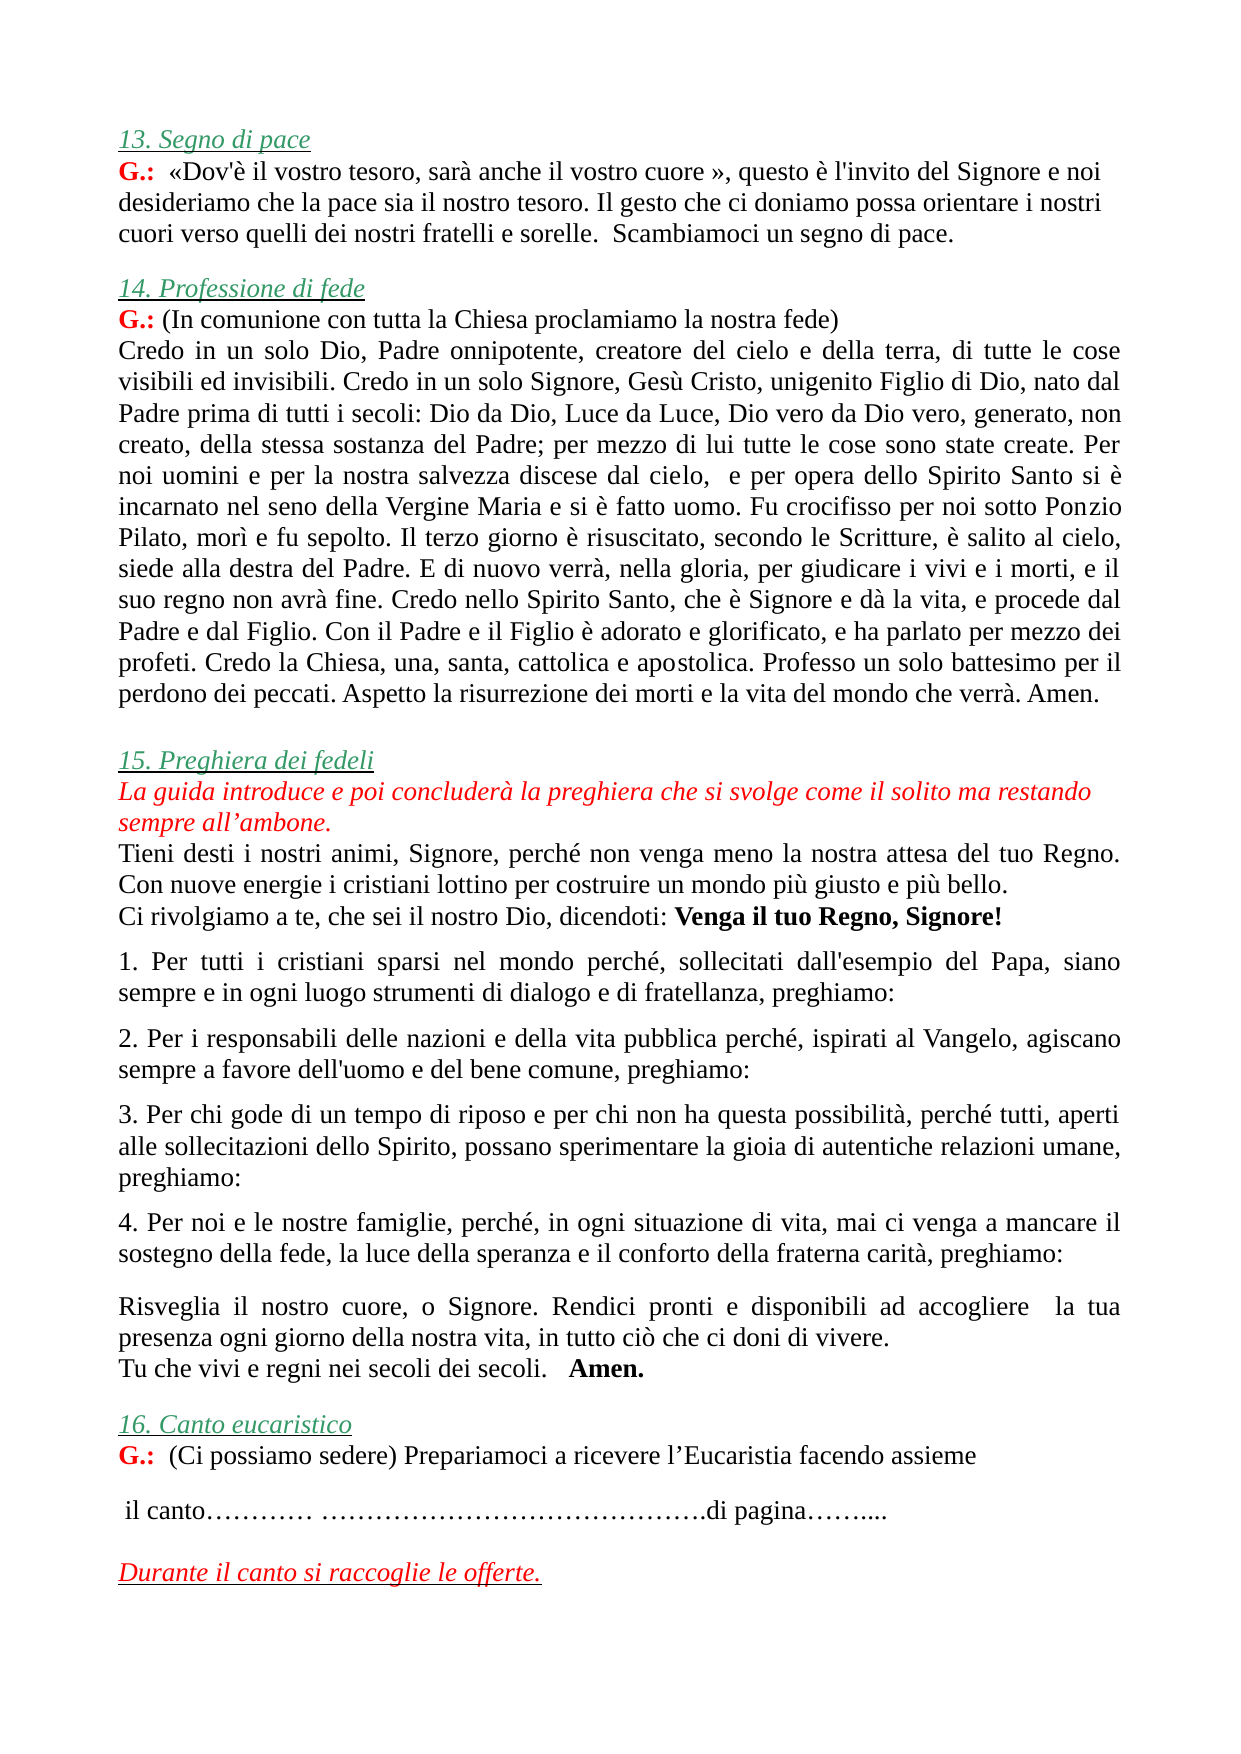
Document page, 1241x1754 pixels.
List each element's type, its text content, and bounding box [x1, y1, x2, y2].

text 3. Per chi gode di un tempo di riposo e per chi non ha questa possibilità, perché tutti, aperti alle sollecitazioni dello Spirito, possano sperimentare la gioia di autentiche relazioni umane, preghiamo: [118, 1099, 1122, 1192]
text Ci rivolgiamo a te, che sei il nostro Dio, dicendoti: Venga il tuo Regno, Signore! [118, 900, 1122, 931]
text G.: «Dov'è il vostro tesoro, sarà anche il vostro cuore », questo è l'invito del Signore e noi desideriamo che la pace sia il nostro tesoro. Il gesto che ci doniamo possa orientare i nostri cuori verso quelli dei nostri fratelli e sorelle. Scambiamoci un segno di pace. [118, 154, 1122, 248]
text Tieni desti i nostri animi, Signore, perché non venga meno la nostra attesa del tuo Regno. Con nuove energie i cristiani lottino per costruire un mondo più giusto e più bello. [118, 837, 1122, 900]
text 4. Per noi e le nostre famiglie, perché, in ogni situazione di vita, mai ci venga a mancare il sostegno della fede, la luce della speranza e il conforto della fraterna carità, preghiamo: [118, 1206, 1122, 1269]
text G.: (Ci possiamo sedere) Prepariamoci a ricevere l’Eucaristia facendo assieme [118, 1439, 1122, 1470]
text La guida introduce e poi concluderà la preghiera che si svolge come il solito ma restando sempre all’ambone. [118, 775, 1122, 837]
text G.: (In comunione con tutta la Chiesa proclamiamo la nostra fede) [118, 303, 1122, 334]
text 15. Preghiera dei fedeli [118, 744, 1122, 775]
text 2. Per i responsabili delle nazioni e della vita pubblica perché, ispirati al Vangelo, agiscano sempre a favore dell'uomo e del bene comune, preghiamo: [118, 1022, 1122, 1084]
text 16. Canto eucaristico [118, 1408, 1122, 1439]
text 1. Per tutti i cristiani sparsi nel mondo perché, sollecitati dall'esempio del Papa, siano sempre e in ogni luogo strumenti di dialogo e di fratellanza, preghiamo: [118, 945, 1122, 1008]
text 13. Segno di pace [118, 123, 1122, 154]
text 14. Professione di fede [118, 272, 1122, 303]
text Risveglia il nostro cuore, o Signore. Rendici pronti e disponibili ad accogliere la tua presenza ogni giorno della nostra vita, in tutto ciò che ci doni di vivere. [118, 1290, 1122, 1353]
text il canto………… …………………………………….di pagina…….... [118, 1494, 1122, 1525]
text Durante il canto si raccoglie le offerte. [118, 1556, 1122, 1588]
text Tu che vivi e regni nei secoli dei secoli. Amen. [118, 1353, 1122, 1384]
text Credo in un solo Dio, Padre onnipotente, creatore del cielo e della terra, di tutte le cose visibili ed invisibili. Credo in un solo Signore, Gesù Cristo, unigenito Figlio di Dio, nato dal Pa­dre prima di tutti i secoli: Dio da Dio, Luce da Lu­ce, Dio vero da Dio vero, generato, non creato, della stessa sostanza del Padre; per mezzo di lui tutte le cose sono state create. Per noi uo­mini e per la nostra salvezza discese dal cie­lo, e per opera dello Spirito San­to si è incarnato nel seno della Vergine Maria e si è fatto uomo. Fu crocifisso per noi sotto Pon­zio Pilato, morì e fu sepolto. Il terzo giorno è ri­suscitato, secondo le Scritture, è salito al cielo, siede alla destra del Padre. E di nuovo verrà, nella gloria, per giudicare i vivi e i morti, e il suo regno non avrà fine. Credo nello Spirito Santo, che è Signore e dà la vita, e procede dal Pa­dre e dal Figlio. Con il Padre e il Figlio è adorato e glorificato, e ha parlato per mezzo dei profeti. Credo la Chiesa, una, santa, cattolica e apo­stolica. Professo un solo battesimo per il perdo­no dei peccati. Aspetto la risurrezione dei mor­ti e la vita del mondo che verrà. Amen. [118, 334, 1122, 708]
